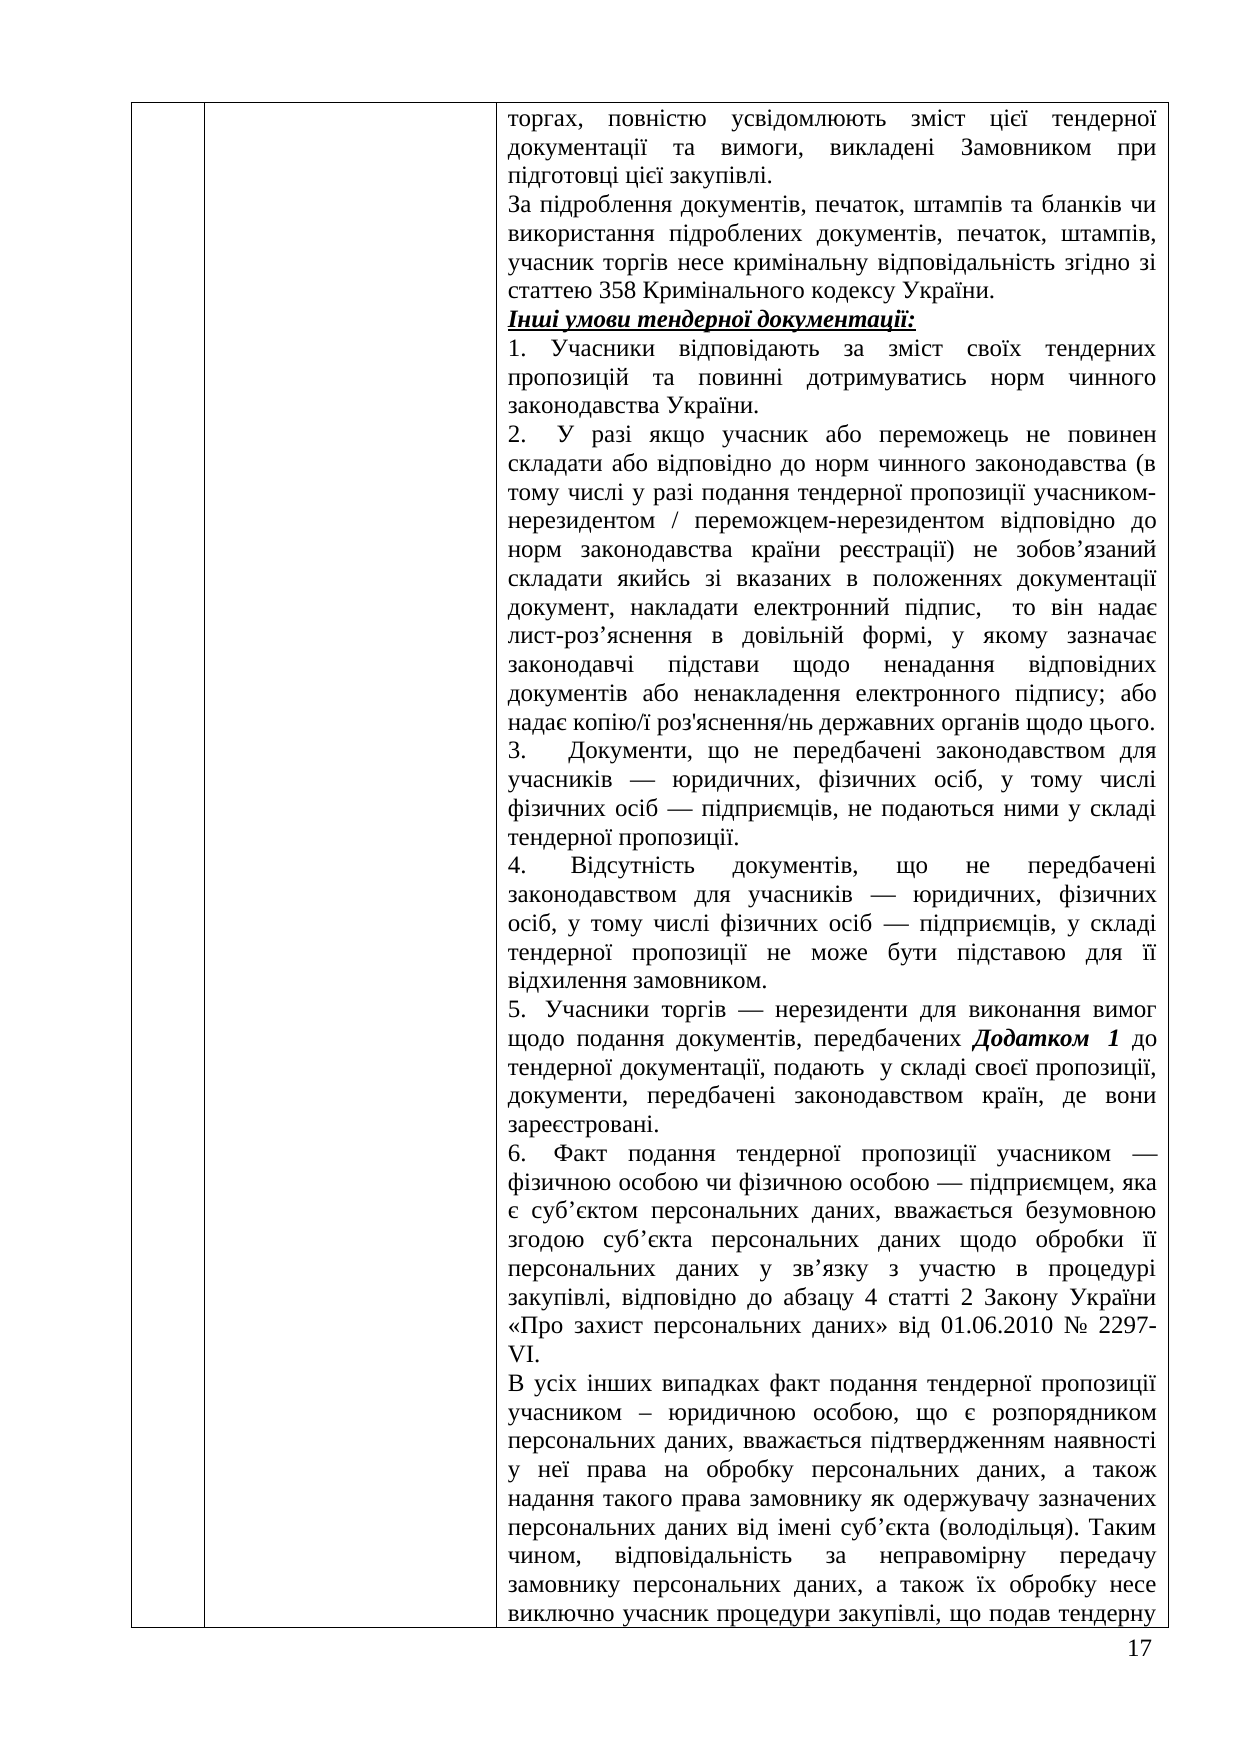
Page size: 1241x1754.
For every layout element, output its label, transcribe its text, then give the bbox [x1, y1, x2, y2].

table_cell торгах, повністю усвідомлюють зміст цієї тендерної документації та вимоги, викладені Замовником при підготовці цієї закупівлі. За підроблення документів, печаток, штампів та бланків чи використання підроблених документів, печаток, штампів, учасник торгів несе кримінальну відповідальність згідно зі статтею 358 Кримінального кодексу України. Інші умови тендерної документації: 1. Учасники відповідають за зміст своїх тендерних пропозицій та повинні дотримуватись норм чинного законодавства України. 2. У разі якщо учасник або переможець не повинен складати або відповідно до норм чинного законодавства (в тому числі у разі подання тендерної пропозиції учасником-нерезидентом / переможцем-нерезидентом відповідно до норм законодавства країни реєстрації) не зобов’язаний складати якийсь зі вказаних в положеннях документації документ, накладати електронний підпис, то він надає лист-роз’яснення в довільній формі, у якому зазначає законодавчі підстави щодо ненадання відповідних документів або ненакладення електронного підпису; або надає копію/ї роз'яснення/нь державних органів щодо цього. 3. Документи, що не передбачені законодавством для учасників — юридичних, фізичних осіб, у тому числі фізичних осіб — підприємців, не подаються ними у складі тендерної пропозиції. 4. Відсутність документів, що не передбачені законодавством для учасників — юридичних, фізичних осіб, у тому числі фізичних осіб — підприємців, у складі тендерної пропозиції не може бути підставою для її відхилення замовником. 5. Учасники торгів — нерезиденти для виконання вимог щодо подання документів, передбачених Додатком 1 до тендерної документації, подають у складі своєї пропозиції, документи, передбачені законодавством країн, де вони зареєстровані. 6. Факт подання тендерної пропозиції учасником — фізичною особою чи фізичною особою — підприємцем, яка є суб’єктом персональних даних, вважається безумовною згодою суб’єкта персональних даних щодо обробки її персональних даних у зв’язку з участю в процедурі закупівлі, відповідно до абзацу 4 статті 2 Закону України «Про захист персональних даних» від 01.06.2010 № 2297-VI. В усіх інших випадках факт подання тендерної пропозиції учасником – юридичною особою, що є розпорядником персональних даних, вважається підтвердженням наявності у неї права на обробку персональних даних, а також надання такого права замовнику як одержувачу зазначених персональних даних від імені суб’єкта (володільця). Таким чином, відповідальність за неправомірну передачу замовнику персональних даних, а також їх обробку несе виключно учасник процедури закупівлі, що подав тендерну [497, 103, 1168, 1627]
table_cell [132, 103, 204, 1627]
table_cell [205, 103, 496, 1627]
